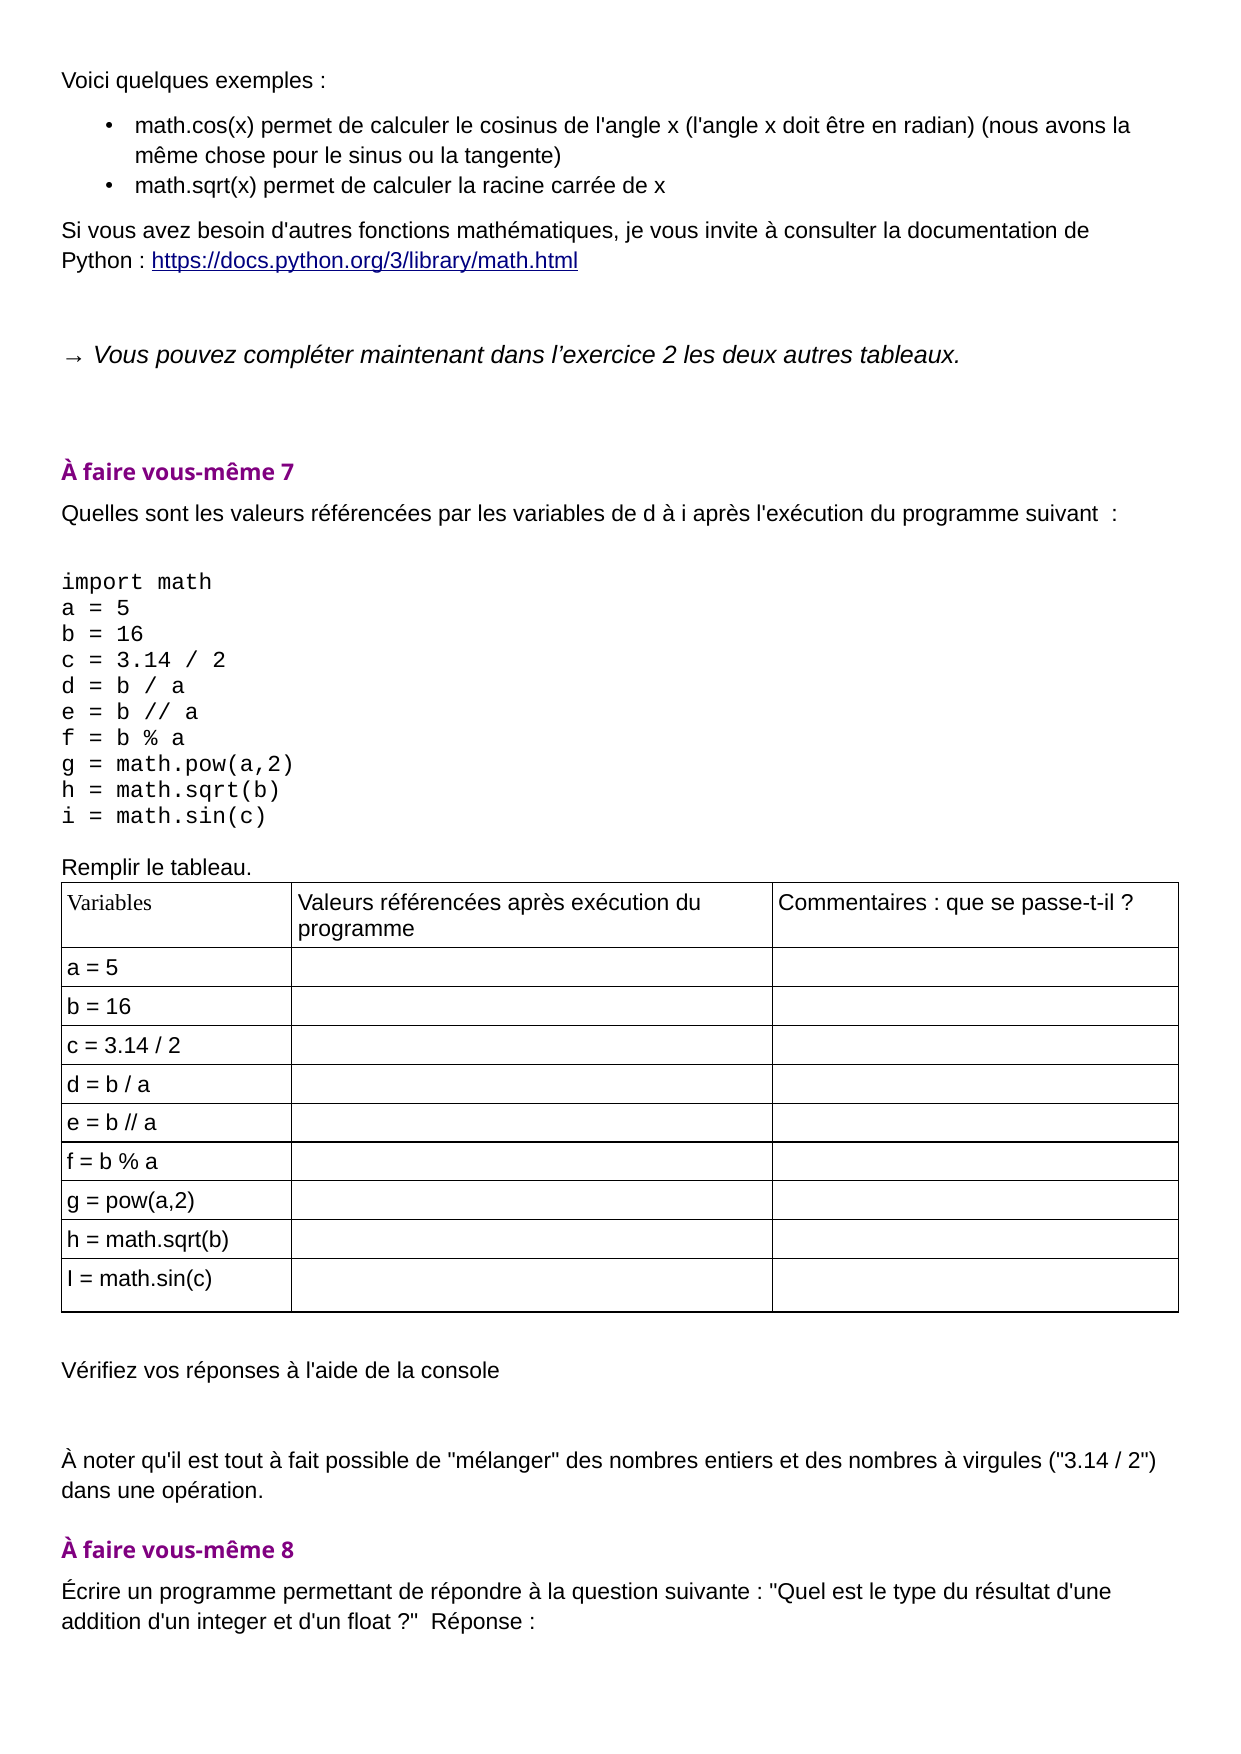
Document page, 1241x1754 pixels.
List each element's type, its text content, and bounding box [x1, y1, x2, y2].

text Remplir le tableau. [61, 854, 1178, 882]
text g = math.pow(a,2) [61, 752, 1178, 778]
table_cell e = b // a [62, 1104, 291, 1141]
table_cell [292, 1143, 772, 1180]
text Voici quelques exemples : [61, 67, 1178, 93]
table_cell h = math.sqrt(b) [62, 1220, 291, 1258]
table_cell [292, 1065, 772, 1103]
table_cell [773, 1220, 1178, 1258]
table_cell [292, 1259, 772, 1311]
text → Vous pouvez compléter maintenant dans l’exercice 2 les deux autres tableaux. [61, 340, 1178, 368]
table_cell a = 5 [62, 948, 291, 986]
table_cell b = 16 [62, 987, 291, 1025]
text d = b / a [61, 674, 1178, 700]
table_cell [773, 1065, 1178, 1103]
text c = 3.14 / 2 [61, 648, 1178, 674]
table_cell [773, 948, 1178, 986]
table_header Valeurs référencées après exécution du programme [292, 883, 772, 947]
table_cell [773, 1026, 1178, 1064]
text b = 16 [61, 622, 1178, 648]
table_header Variables [62, 883, 291, 947]
table_cell d = b / a [62, 1065, 291, 1103]
table_cell c = 3.14 / 2 [62, 1026, 291, 1064]
table_cell [773, 1143, 1178, 1180]
list math.cos(x) permet de calculer le cosinus de l'angle x (l'angle x doit être en radian) (nous avons la même chose pour le sinus ou la tangente) [105, 112, 1178, 168]
table_cell [292, 1104, 772, 1141]
text Quelles sont les valeurs référencées par les variables de d à i après l'exécution du programme suivant : [61, 500, 1178, 526]
table_cell [773, 987, 1178, 1025]
text f = b % a [61, 726, 1178, 752]
table_cell I = math.sin(c) [62, 1259, 291, 1311]
table_cell [773, 1104, 1178, 1141]
text h = math.sqrt(b) [61, 778, 1178, 804]
text À noter qu'il est tout à fait possible de "mélanger" des nombres entiers et des nombres à virgules ("3.14 / 2") dans une opération. [61, 1447, 1178, 1503]
text a = 5 [61, 597, 1178, 622]
table_cell [773, 1259, 1178, 1311]
text e = b // a [61, 700, 1178, 726]
text Écrire un programme permettant de répondre à la question suivante : "Quel est le type du résultat d'une addition d'un integer et d'un float ?" Réponse : [61, 1578, 1178, 1635]
text Vérifiez vos réponses à l'aide de la console [61, 1357, 1178, 1384]
subtitle À faire vous-même 7 [61, 456, 1178, 487]
text Si vous avez besoin d'autres fonctions mathématiques, je vous invite à consulter la documentation de Python : https://docs.python.org/3/library/math.html [61, 217, 1178, 274]
text i = math.sin(c) [61, 804, 1178, 830]
table_cell f = b % a [62, 1143, 291, 1180]
table_cell [292, 948, 772, 986]
table_header Commentaires : que se passe-t-il ? [773, 883, 1178, 947]
subtitle À faire vous-même 8 [61, 1534, 1178, 1566]
text import math [61, 571, 1178, 597]
table_cell g = pow(a,2) [62, 1181, 291, 1219]
table_cell [292, 1181, 772, 1219]
table_cell [292, 1220, 772, 1258]
table_cell [292, 1026, 772, 1064]
table_cell [292, 987, 772, 1025]
list math.sqrt(x) permet de calculer la racine carrée de x [105, 172, 1178, 199]
table_cell [773, 1181, 1178, 1219]
